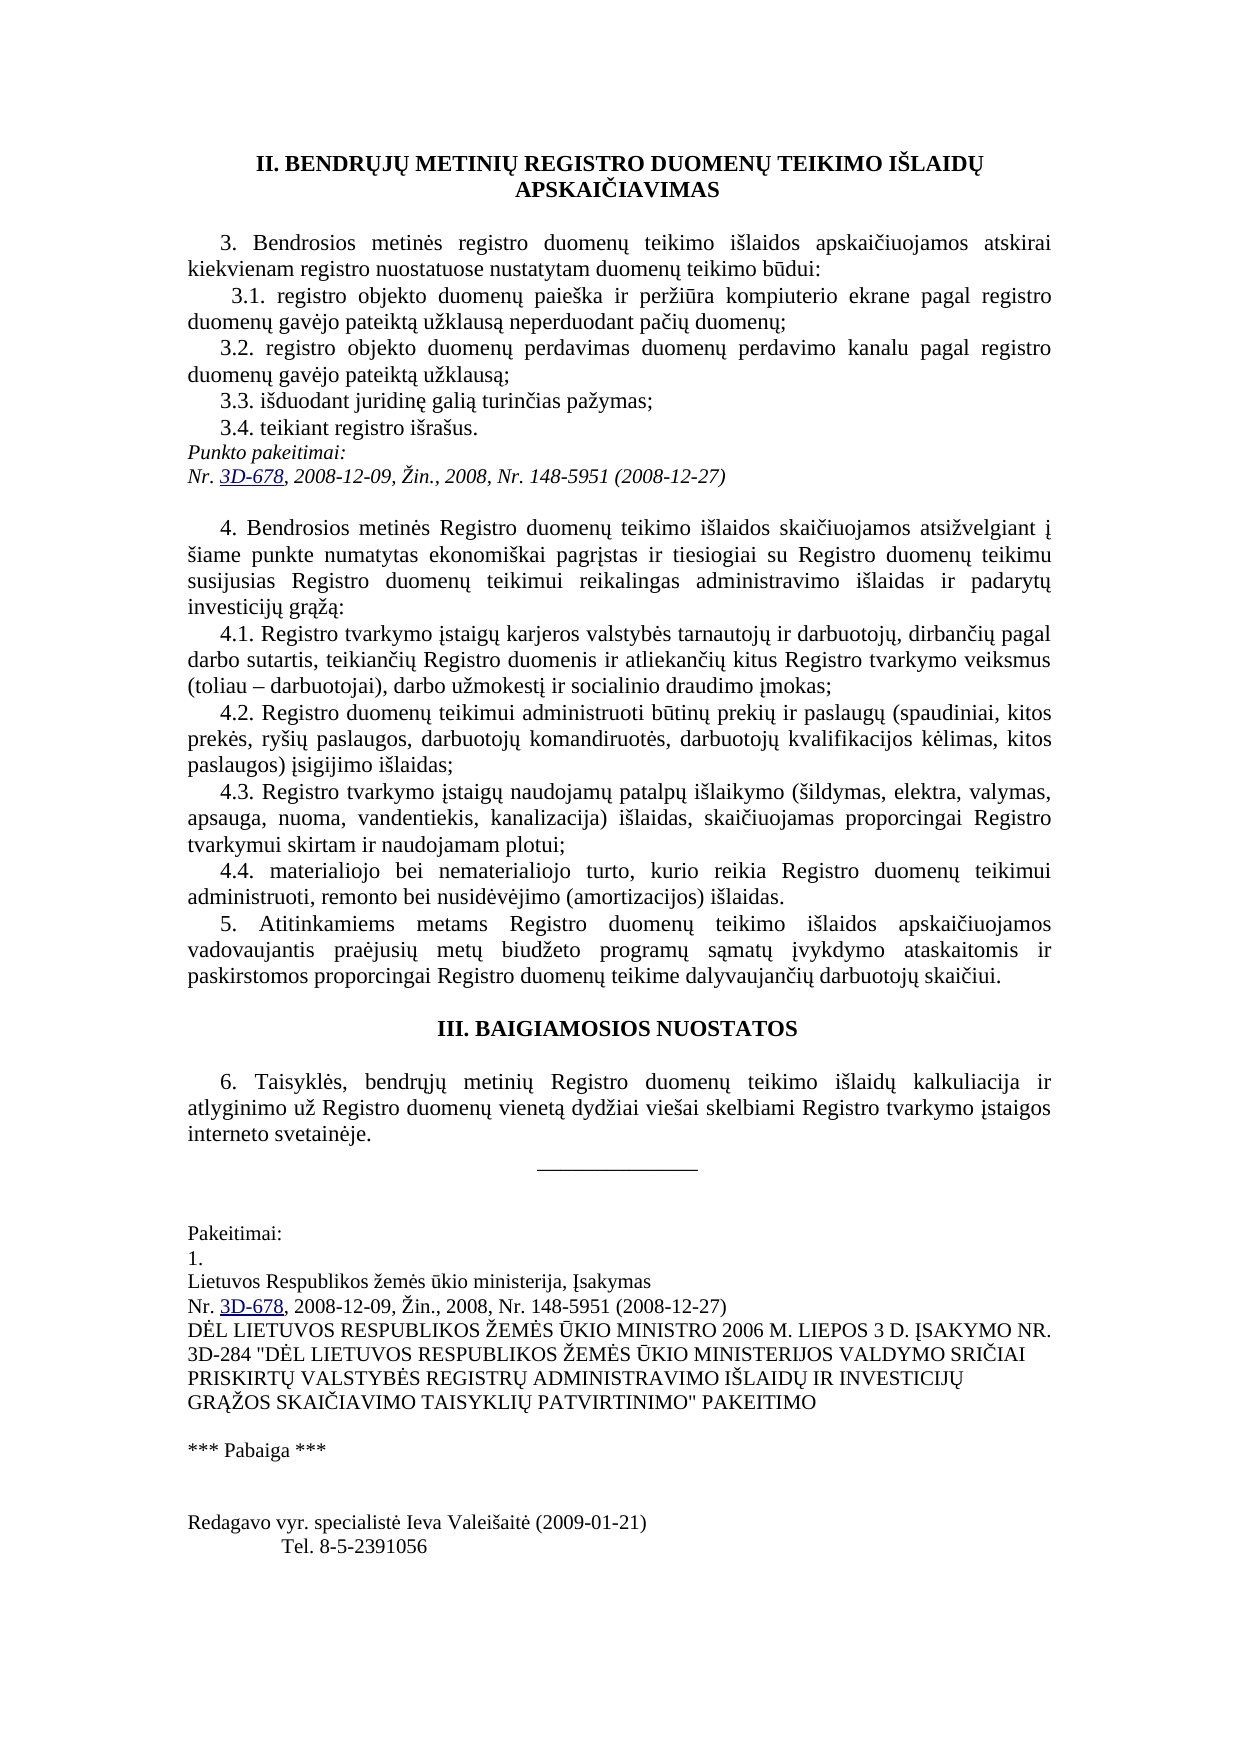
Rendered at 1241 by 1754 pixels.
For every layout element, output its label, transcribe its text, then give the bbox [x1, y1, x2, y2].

text 6. Taisyklės, bendrųjų metinių Registro duomenų teikimo išlaidų kalkuliacija ir atlyginimo už Registro duomenų vienetą dydžiai viešai skelbiami Registro tvarkymo įstaigos interneto svetainėje. [187, 1068, 1053, 1147]
text 1. [187, 1245, 1053, 1269]
text Nr. 3D-678, 2008-12-09, Žin., 2008, Nr. 148-5951 (2008-12-27) [187, 464, 1053, 488]
text 4.1. Registro tvarkymo įstaigų karjeros valstybės tarnautojų ir darbuotojų, dirbančių pagal darbo sutartis, teikiančių Registro duomenis ir atliekančių kitus Registro tvarkymo veiksmus (toliau – darbuotojai), darbo užmokestį ir socialinio draudimo įmokas; [187, 620, 1053, 699]
text Punkto pakeitimai: [187, 440, 1053, 464]
text DĖL LIETUVOS RESPUBLIKOS ŽEMĖS ŪKIO MINISTRO 2006 M. LIEPOS 3 D. ĮSAKYMO NR. 3D-284 "DĖL LIETUVOS RESPUBLIKOS ŽEMĖS ŪKIO MINISTERIJOS VALDYMO SRIČIAI PRISKIRTŲ VALSTYBĖS REGISTRŲ ADMINISTRAVIMO IŠLAIDŲ IR INVESTICIJŲ GRĄŽOS SKAIČIAVIMO TAISYKLIŲ PATVIRTINIMO" PAKEITIMO [187, 1318, 1053, 1414]
text 3.2. registro objekto duomenų perdavimas duomenų perdavimo kanalu pagal registro duomenų gavėjo pateiktą užklausą; [187, 334, 1053, 387]
text Tel. 8-5-2391056 [187, 1534, 1053, 1558]
text III. BAIGIAMOSIOS NUOSTATOS [187, 1015, 1053, 1041]
text 4.2. Registro duomenų teikimui administruoti būtinų prekių ir paslaugų (spaudiniai, kitos prekės, ryšių paslaugos, darbuotojų komandiruotės, darbuotojų kvalifikacijos kėlimas, kitos paslaugos) įsigijimo išlaidas; [187, 699, 1053, 778]
text Pakeitimai: [187, 1221, 1053, 1245]
text ______________ [187, 1147, 1053, 1173]
text 4. Bendrosios metinės Registro duomenų teikimo išlaidos skaičiuojamos atsižvelgiant į šiame punkte numatytas ekonomiškai pagrįstas ir tiesiogiai su Registro duomenų teikimu susijusias Registro duomenų teikimui reikalingas administravimo išlaidas ir padarytų investicijų grąžą: [187, 514, 1053, 620]
text 3.4. teikiant registro išrašus. [187, 413, 1053, 440]
text *** Pabaiga *** [187, 1438, 1053, 1462]
text II. BENDRŲJŲ METINIŲ REGISTRO DUOMENŲ TEIKIMO IŠLAIDŲ APSKAIČIAVIMAS [187, 150, 1053, 203]
text Nr. 3D-678, 2008-12-09, Žin., 2008, Nr. 148-5951 (2008-12-27) [187, 1293, 1053, 1318]
text 4.4. materialiojo bei nematerialiojo turto, kurio reikia Registro duomenų teikimui administruoti, remonto bei nusidėvėjimo (amortizacijos) išlaidas. [187, 857, 1053, 910]
text 4.3. Registro tvarkymo įstaigų naudojamų patalpų išlaikymo (šildymas, elektra, valymas, apsauga, nuoma, vandentiekis, kanalizacija) išlaidas, skaičiuojamas proporcingai Registro tvarkymui skirtam ir naudojamam plotui; [187, 778, 1053, 857]
text Lietuvos Respublikos žemės ūkio ministerija, Įsakymas [187, 1269, 1053, 1293]
text Redagavo vyr. specialistė Ieva Valeišaitė (2009-01-21) [187, 1510, 1053, 1534]
text 3. Bendrosios metinės registro duomenų teikimo išlaidos apskaičiuojamos atskirai kiekvienam registro nuostatuose nustatytam duomenų teikimo būdui: [187, 229, 1053, 282]
text 3.1. registro objekto duomenų paieška ir peržiūra kompiuterio ekrane pagal registro duomenų gavėjo pateiktą užklausą neperduodant pačių duomenų; [187, 282, 1053, 334]
text 3.3. išduodant juridinę galią turinčias pažymas; [187, 387, 1053, 413]
text 5. Atitinkamiems metams Registro duomenų teikimo išlaidos apskaičiuojamos vadovaujantis praėjusių metų biudžeto programų sąmatų įvykdymo ataskaitomis ir paskirstomos proporcingai Registro duomenų teikime dalyvaujančių darbuotojų skaičiui. [187, 910, 1053, 989]
